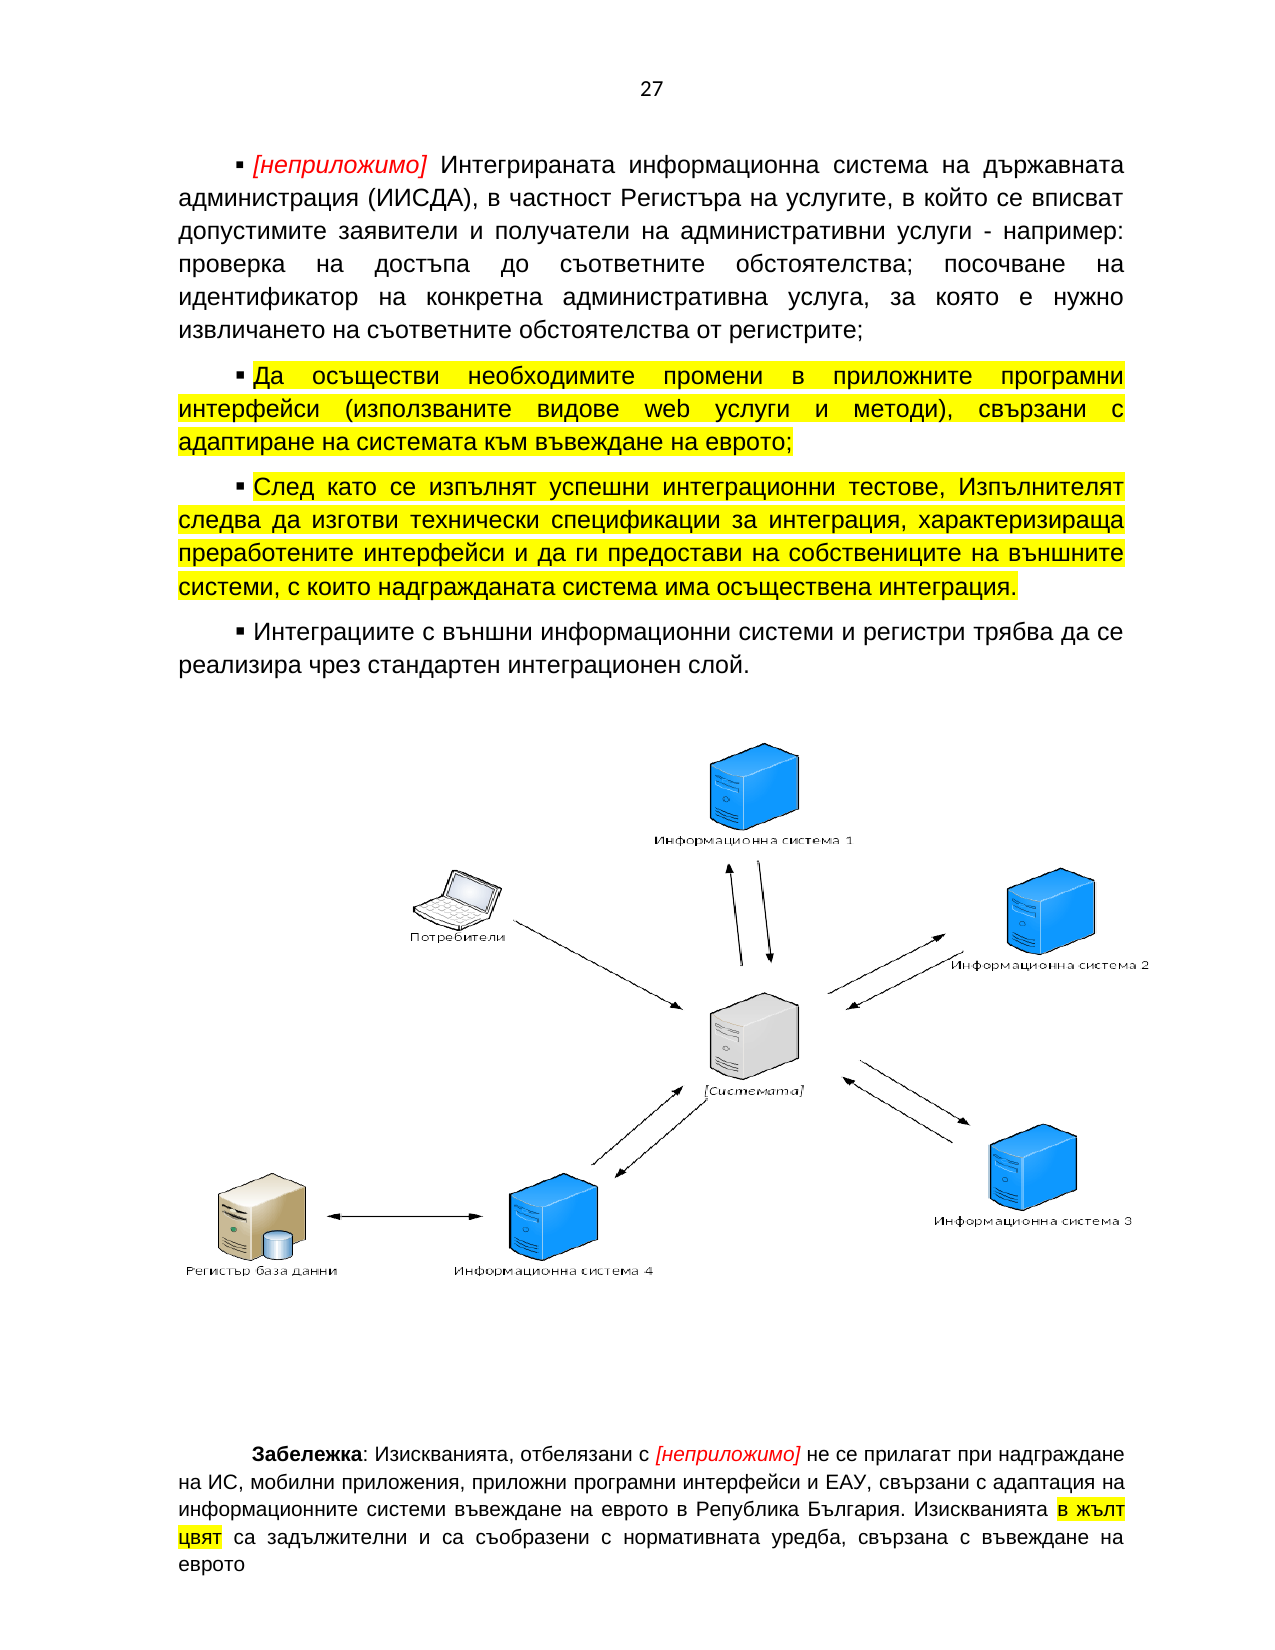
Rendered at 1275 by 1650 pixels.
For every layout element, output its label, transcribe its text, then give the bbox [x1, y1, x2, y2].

list [неприложимо] Интегрираната информационна система на държавната администрация (ИИСДА), в частност Регистъра на услугите, в който се вписват допустимите заявители и получатели на административни услуги - например: проверка на достъпа до съответните обстоятелства; посочване на идентификатор на конкретна административна услуга, за която е нужно извличането на съответните обстоятелства от регистрите; [178, 150, 1125, 344]
list След като се изпълнят успешни интеграционни тестове, Изпълнителят следва да изготви технически спецификации за интеграция, характеризираща преработените интерфейси и да ги предостави на собствениците на външните системи, с които надгражданата система има осъществена интеграция. [178, 472, 1125, 600]
list Да осъществи необходимите промени в приложните програмни интерфейси (използваните видове web услуги и методи), свързани с адаптиране на системата към въвеждане на еврото; [178, 361, 1125, 456]
list Интеграциите с външни информационни системи и регистри трябва да се реализира чрез стандартен интеграционен слой. [178, 617, 1125, 679]
